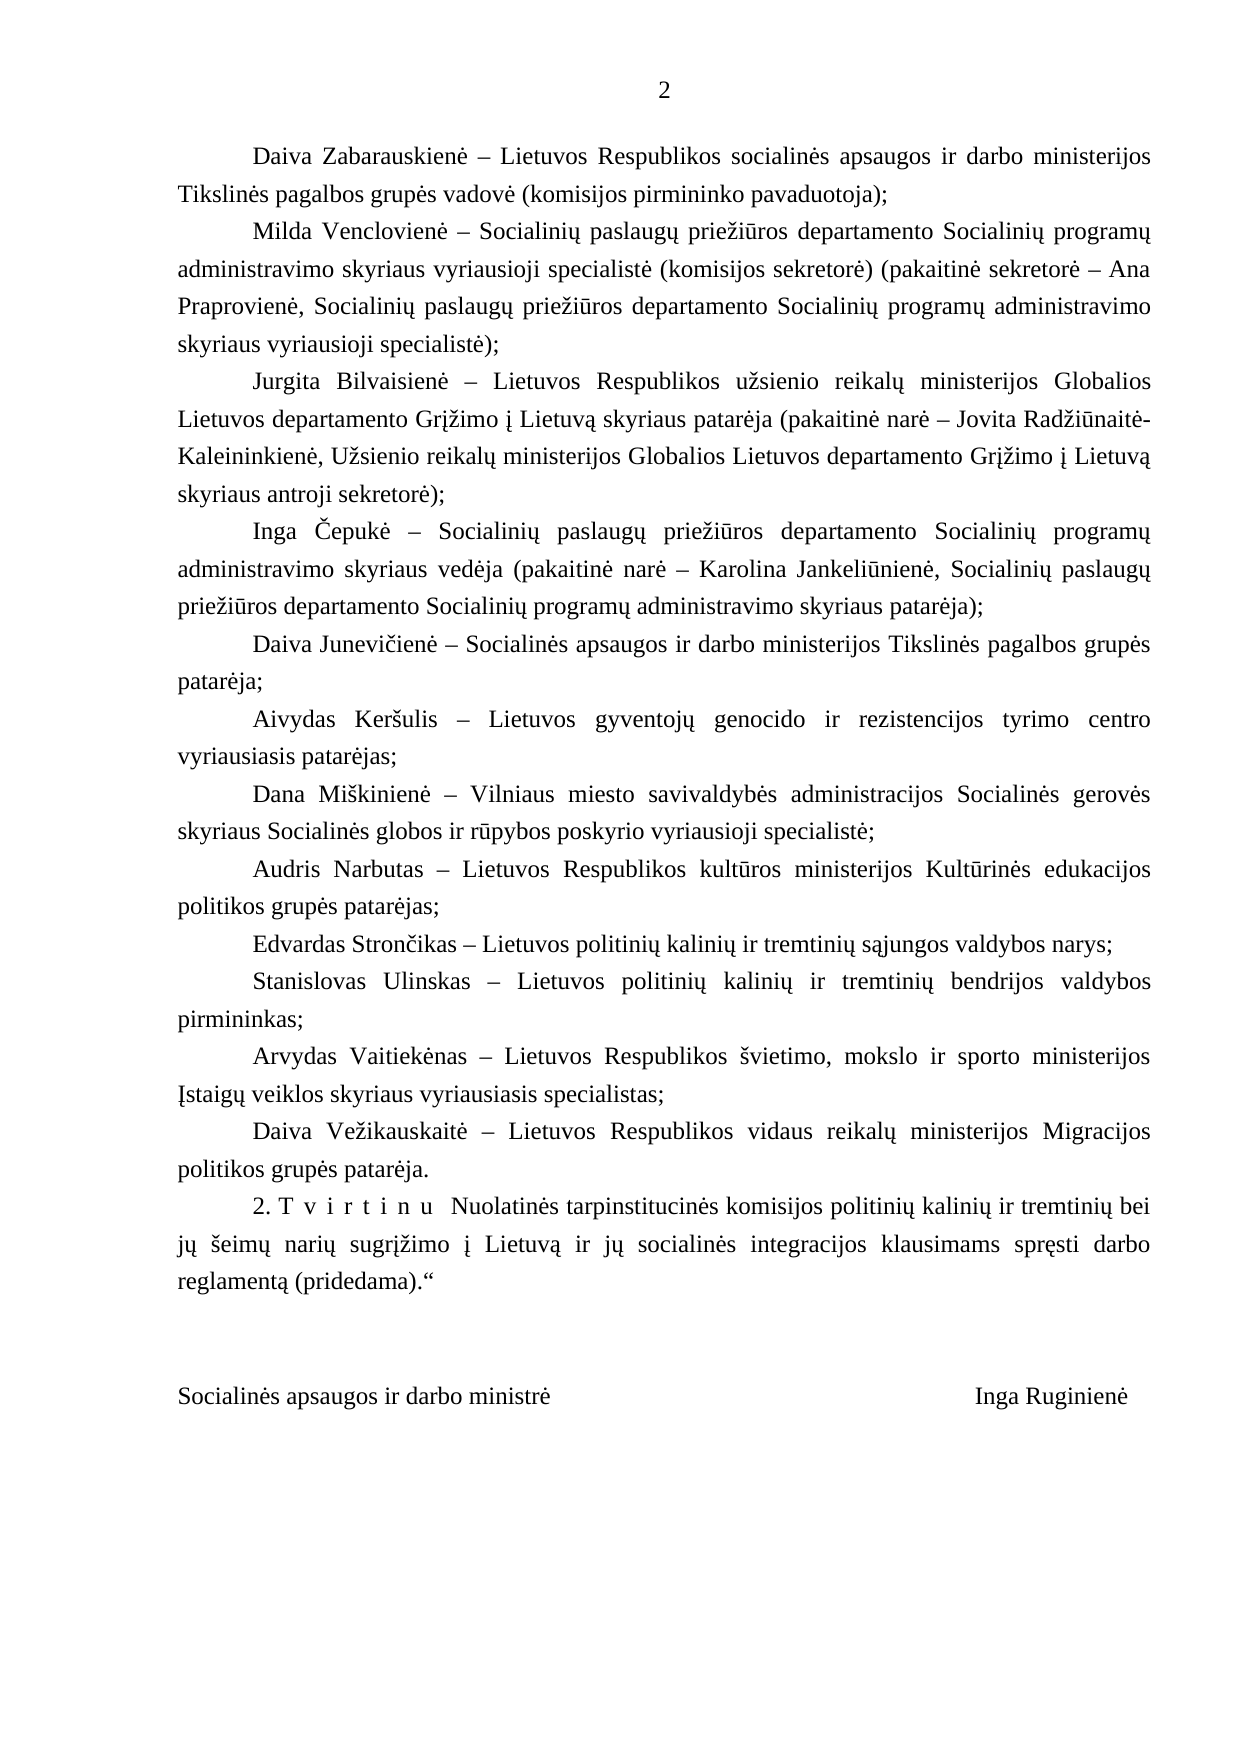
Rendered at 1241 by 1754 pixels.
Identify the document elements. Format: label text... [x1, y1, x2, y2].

text Aivydas Keršulis – Lietuvos gyventojų genocido ir rezistencijos tyrimo centro vyriausiasis patarėjas; [177, 695, 1152, 770]
text Daiva Vežikauskaitė – Lietuvos Respublikos vidaus reikalų ministerijos Migracijos politikos grupės patarėja. [177, 1107, 1152, 1182]
text Jurgita Bilvaisienė – Lietuvos Respublikos užsienio reikalų ministerijos Globalios Lietuvos departamento Grįžimo į Lietuvą skyriaus patarėja (pakaitinė narė – Jovita Radžiūnaitė-Kaleininkienė, Užsienio reikalų ministerijos Globalios Lietuvos departamento Grįžimo į Lietuvą skyriaus antroji sekretorė); [177, 357, 1152, 507]
text Inga Čepukė – Socialinių paslaugų priežiūros departamento Socialinių programų administravimo skyriaus vedėja (pakaitinė narė – Karolina Jankeliūnienė, Socialinių paslaugų priežiūros departamento Socialinių programų administravimo skyriaus patarėja); [177, 507, 1152, 620]
text Dana Miškinienė – Vilniaus miesto savivaldybės administracijos Socialinės gerovės skyriaus Socialinės globos ir rūpybos poskyrio vyriausioji specialistė; [177, 770, 1152, 845]
text Edvardas Strončikas – Lietuvos politinių kalinių ir tremtinių sąjungos valdybos narys; [177, 920, 1152, 957]
text Daiva Junevičienė – Socialinės apsaugos ir darbo ministerijos Tikslinės pagalbos grupės patarėja; [177, 620, 1152, 695]
text Socialinės apsaugos ir darbo ministrė Inga Ruginienė [177, 1381, 1152, 1410]
text Daiva Zabarauskienė – Lietuvos Respublikos socialinės apsaugos ir darbo ministerijos Tikslinės pagalbos grupės vadovė (komisijos pirmininko pavaduotoja); [177, 132, 1152, 207]
text 2. Tvirtinu Nuolatinės tarpinstitucinės komisijos politinių kalinių ir tremtinių bei jų šeimų narių sugrįžimo į Lietuvą ir jų socialinės integracijos klausimams spręsti darbo reglamentą (pridedama).“ [177, 1182, 1152, 1295]
text Stanislovas Ulinskas – Lietuvos politinių kalinių ir tremtinių bendrijos valdybos pirmininkas; [177, 957, 1152, 1032]
text Arvydas Vaitiekėnas – Lietuvos Respublikos švietimo, mokslo ir sporto ministerijos Įstaigų veiklos skyriaus vyriausiasis specialistas; [177, 1032, 1152, 1107]
text Milda Venclovienė – Socialinių paslaugų priežiūros departamento Socialinių programų administravimo skyriaus vyriausioji specialistė (komisijos sekretorė) (pakaitinė sekretorė – Ana Praprovienė, Socialinių paslaugų priežiūros departamento Socialinių programų administravimo skyriaus vyriausioji specialistė); [177, 207, 1152, 357]
text Audris Narbutas – Lietuvos Respublikos kultūros ministerijos Kultūrinės edukacijos politikos grupės patarėjas; [177, 845, 1152, 920]
